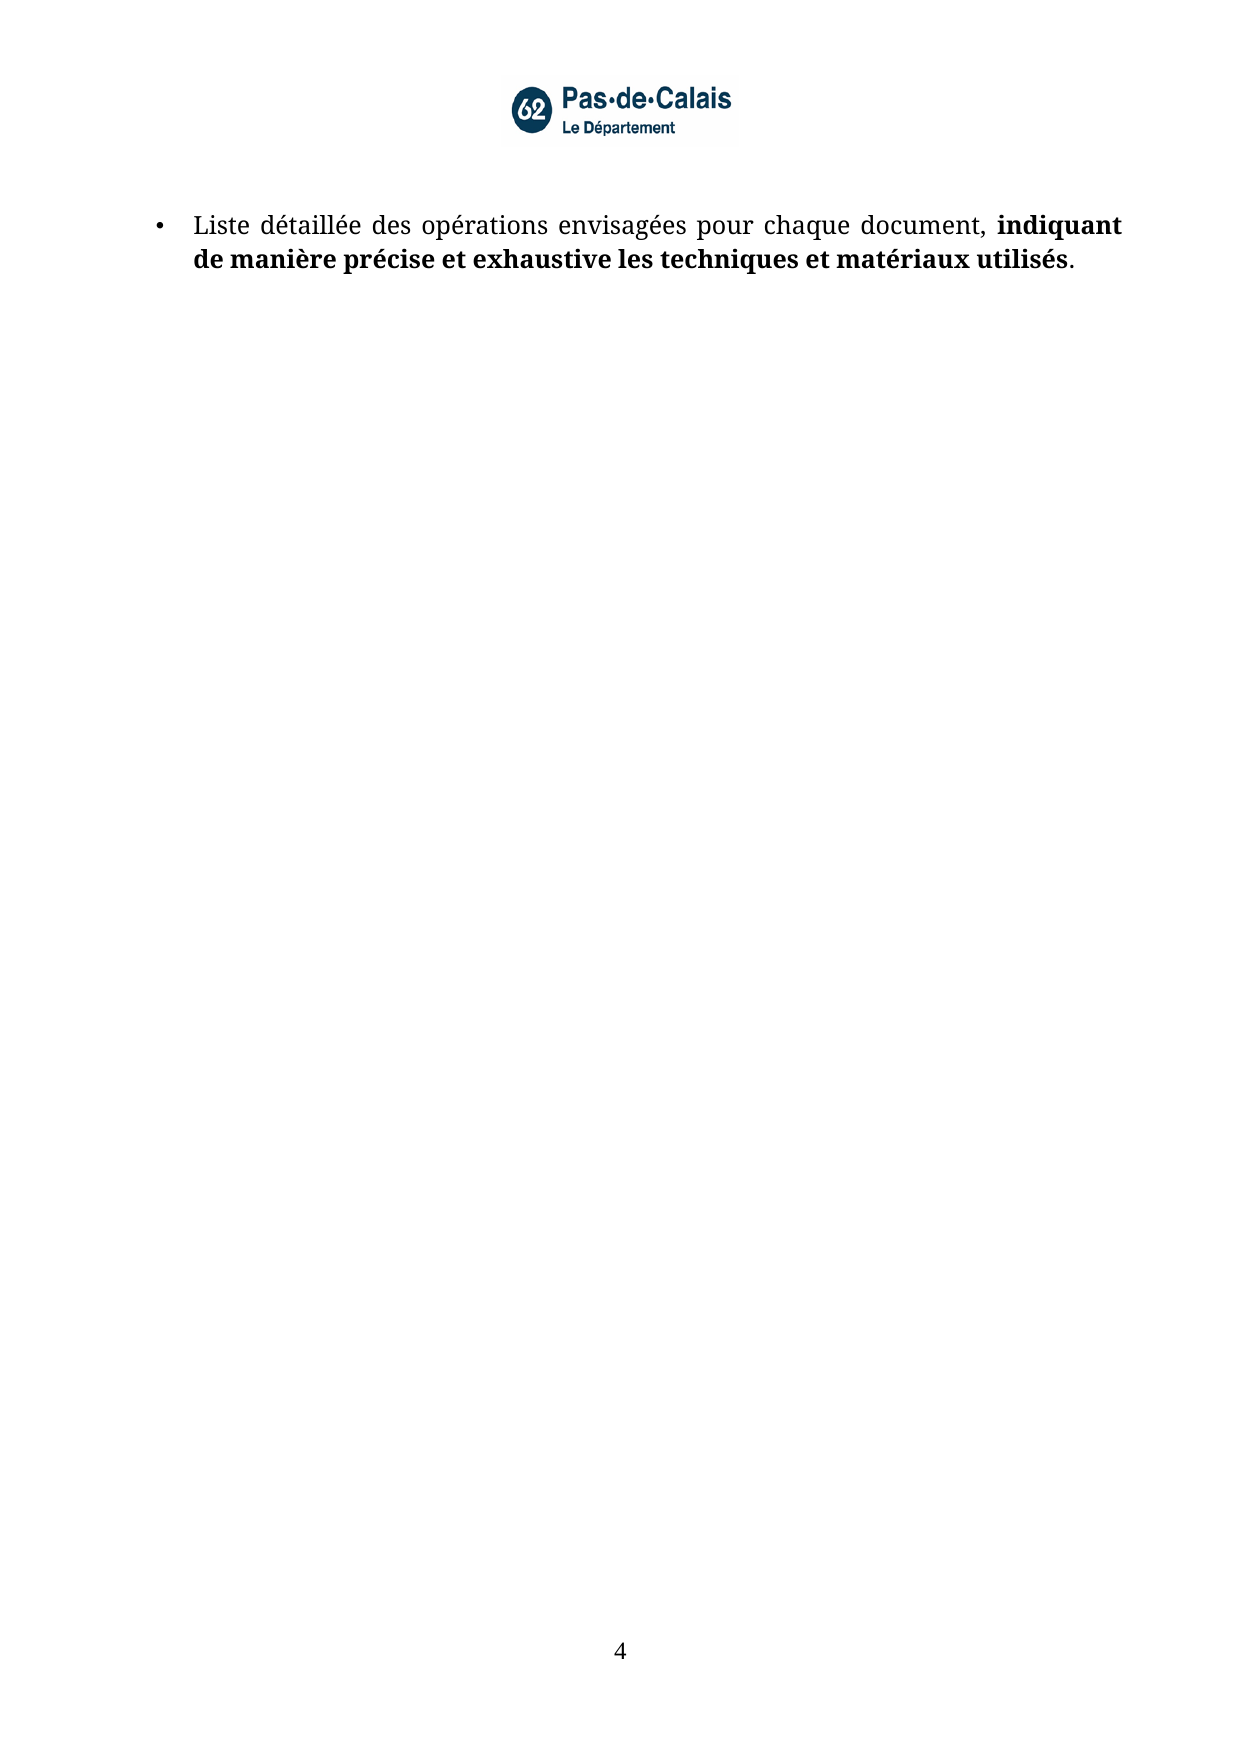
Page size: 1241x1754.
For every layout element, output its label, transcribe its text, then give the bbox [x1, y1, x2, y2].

list Liste détaillée des opérations envisagées pour chaque document, indiquant de manière précise et exhaustive les techniques et matériaux utilisés. [156, 208, 1122, 276]
